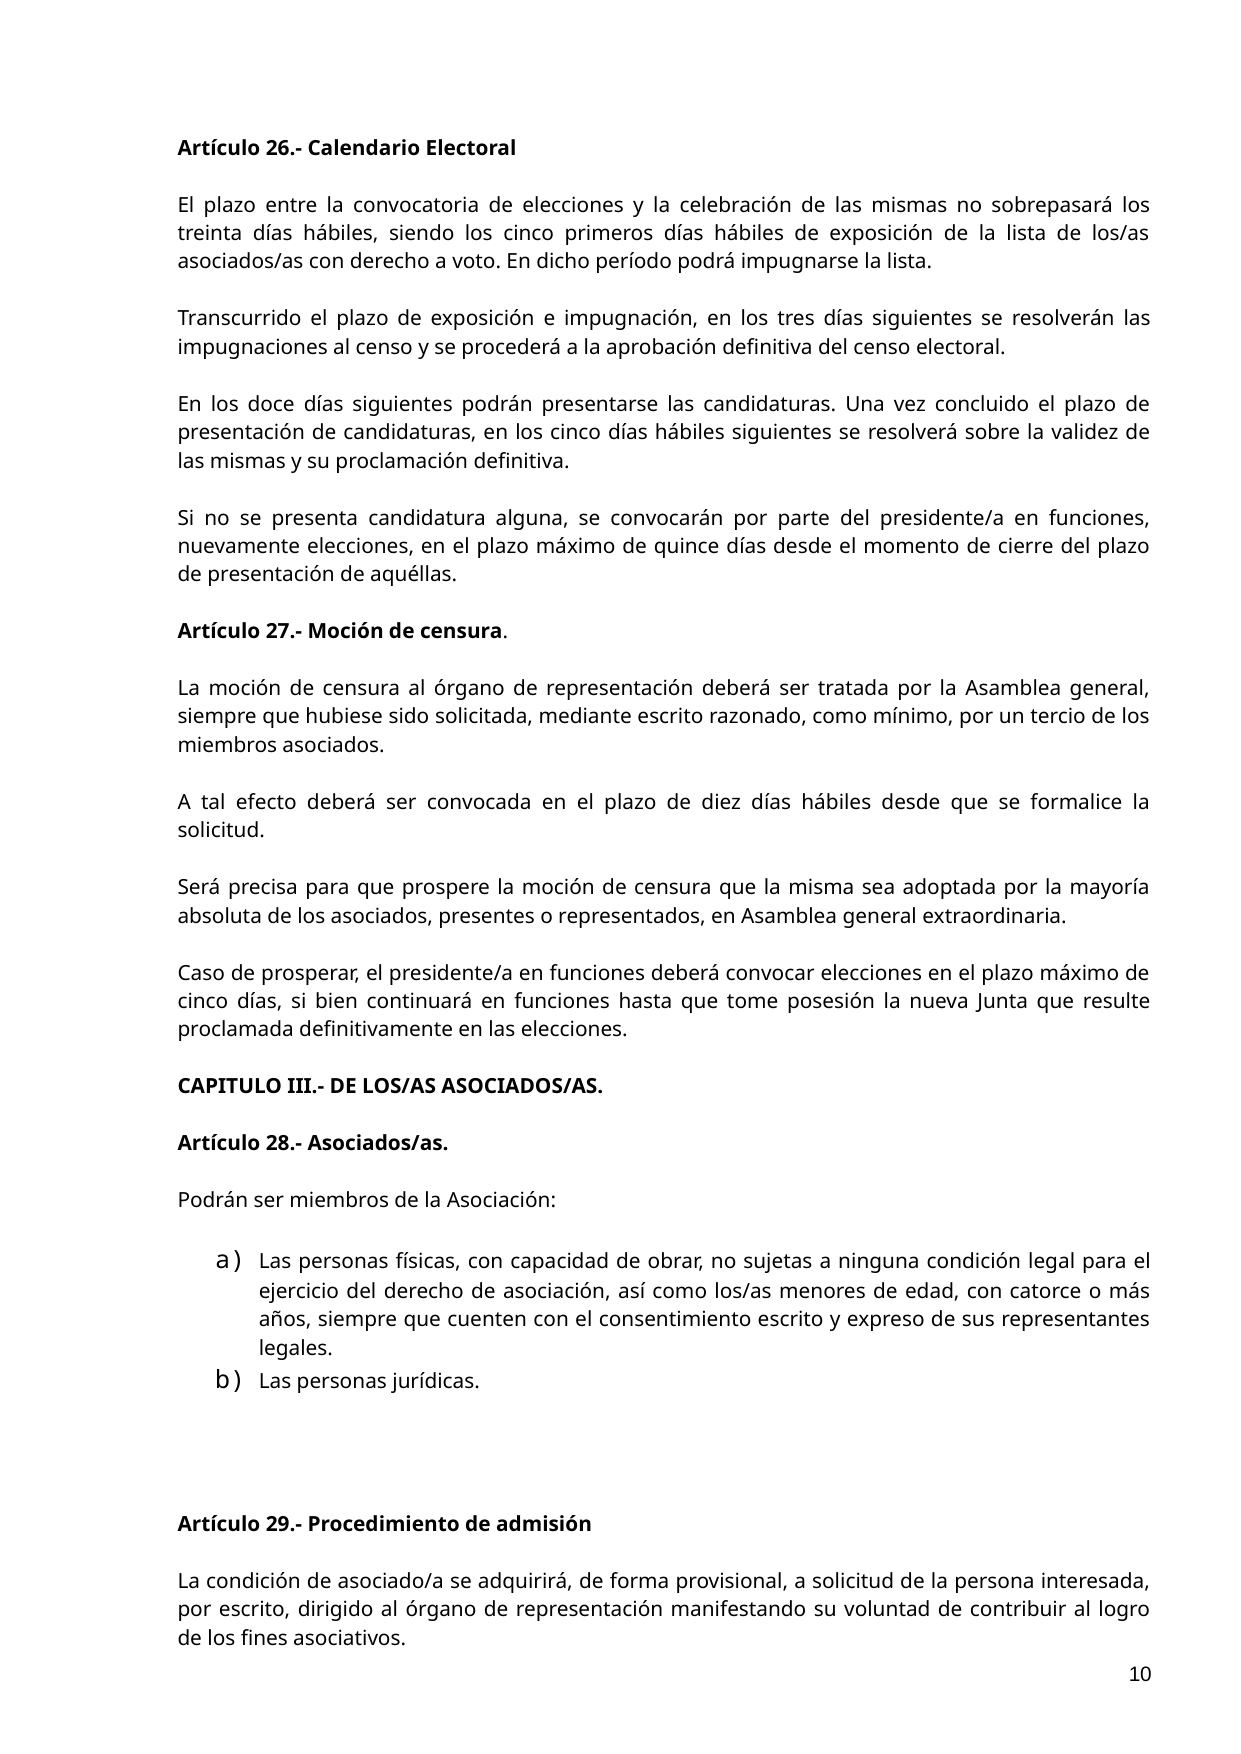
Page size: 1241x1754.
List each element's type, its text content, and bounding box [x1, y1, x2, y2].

text La moción de censura al órgano de representación deberá ser tratada por la Asamblea general, siempre que hubiese sido solicitada, mediante escrito razonado, como mínimo, por un tercio de los miembros asociados. [177, 673, 1152, 758]
text Será precisa para que prospere la moción de censura que la misma sea adoptada por la mayoría absoluta de los asociados, presentes o representados, en Asamblea general extraordinaria. [177, 872, 1152, 929]
text Artículo 29.- Procedimiento de admisión [177, 1509, 1152, 1538]
text A tal efecto deberá ser convocada en el plazo de diez días hábiles desde que se formalice la solicitud. [177, 787, 1152, 844]
list Las personas físicas, con capacidad de obrar, no sujetas a ninguna condición legal para el ejercicio del derecho de asociación, así como los/as menores de edad, con catorce o más años, siempre que cuenten con el consentimiento escrito y expreso de sus representantes legales. [215, 1242, 1152, 1361]
text Artículo 27.- Moción de censura. [177, 616, 1152, 645]
text Artículo 28.- Asociados/as. [177, 1128, 1152, 1157]
text En los doce días siguientes podrán presentarse las candidaturas. Una vez concluido el plazo de presentación de candidaturas, en los cinco días hábiles siguientes se resolverá sobre la validez de las mismas y su proclamación definitiva. [177, 389, 1152, 474]
text Si no se presenta candidatura alguna, se convocarán por parte del presidente/a en funciones, nuevamente elecciones, en el plazo máximo de quince días desde el momento de cierre del plazo de presentación de aquéllas. [177, 503, 1152, 588]
text CAPITULO III.- DE LOS/AS ASOCIADOS/AS. [177, 1071, 1152, 1100]
list Las personas jurídicas. [215, 1361, 1152, 1395]
text Artículo 26.- Calendario Electoral [177, 133, 1152, 161]
text Caso de prosperar, el presidente/a en funciones deberá convocar elecciones en el plazo máximo de cinco días, si bien continuará en funciones hasta que tome posesión la nueva Junta que resulte proclamada definitivamente en las elecciones. [177, 958, 1152, 1043]
text El plazo entre la convocatoria de elecciones y la celebración de las mismas no sobrepasará los treinta días hábiles, siendo los cinco primeros días hábiles de exposición de la lista de los/as asociados/as con derecho a voto. En dicho período podrá impugnarse la lista. [177, 190, 1152, 275]
text Transcurrido el plazo de exposición e impugnación, en los tres días siguientes se resolverán las impugnaciones al censo y se procederá a la aprobación definitiva del censo electoral. [177, 303, 1152, 360]
text La condición de asociado/a se adquirirá, de forma provisional, a solicitud de la persona interesada, por escrito, dirigido al órgano de representación manifestando su voluntad de contribuir al logro de los fines asociativos. [177, 1566, 1152, 1651]
text Podrán ser miembros de la Asociación: [177, 1185, 1152, 1213]
